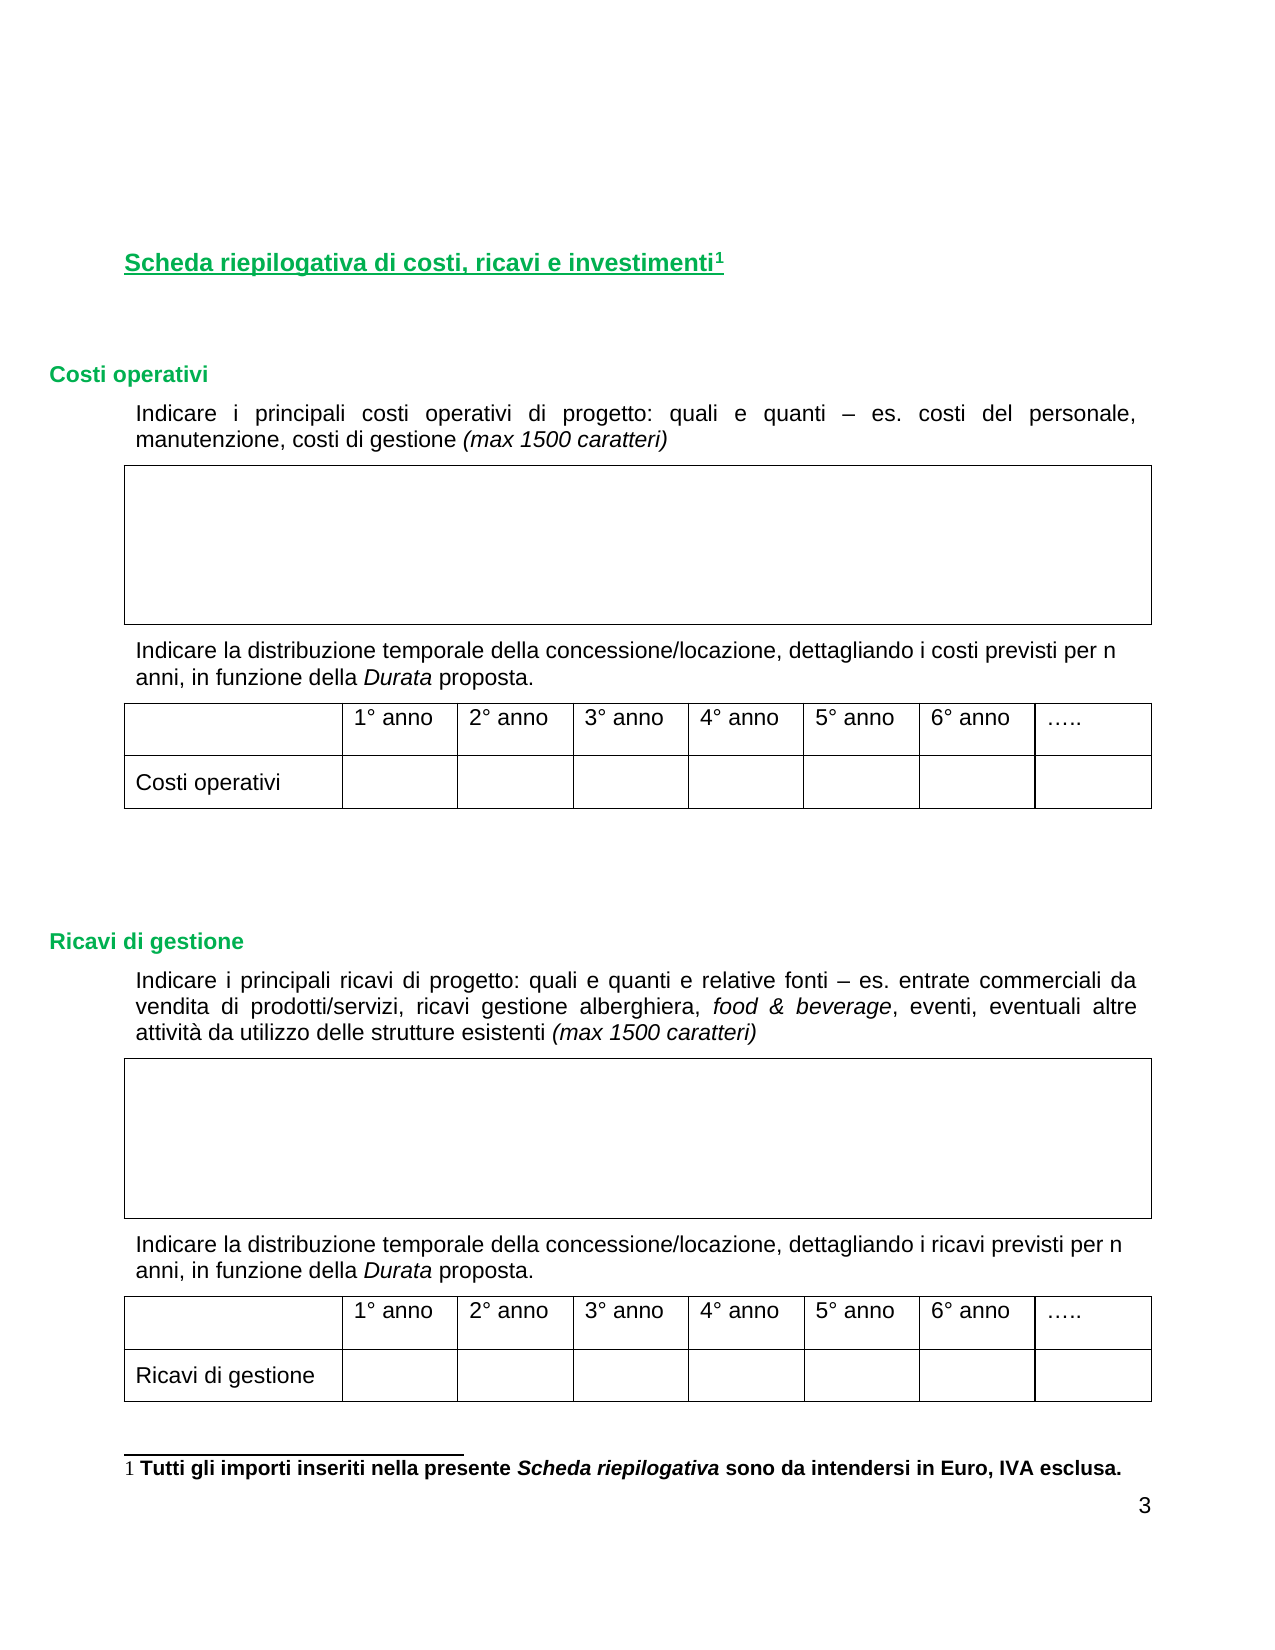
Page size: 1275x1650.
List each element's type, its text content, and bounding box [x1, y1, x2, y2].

table_cell [920, 1350, 1034, 1401]
table_cell Indicare la distribuzione temporale della concessione/locazione, dettagliando i ricavi previsti per n anni, in funzione della Durata proposta. [124, 1219, 1148, 1296]
table_cell [458, 756, 573, 807]
table_cell [125, 704, 342, 755]
table_cell Ricavi di gestione [125, 1350, 342, 1401]
table_cell ….. [1036, 1297, 1151, 1348]
table_cell 5° anno [804, 704, 919, 755]
table_cell [574, 756, 688, 807]
table_cell [689, 1350, 804, 1401]
text Ricavi di gestione [49, 928, 1151, 954]
table_cell 6° anno [920, 1297, 1034, 1348]
table_cell [689, 756, 803, 807]
table_cell 1° anno [343, 1297, 457, 1348]
table_cell 2° anno [458, 704, 573, 755]
table_cell [804, 756, 919, 807]
table_header Indicare i principali ricavi di progetto: quali e quanti e relative fonti – es. entrate commerciali da vendita di prodotti/servizi, ricavi gestione alberghiera, food & beverage, eventi, eventuali altre attività da utilizzo delle strutture esistenti (max 1500 caratteri) [124, 967, 1148, 1058]
table_header Indicare i principali costi operativi di progetto: quali e quanti – es. costi del personale, manutenzione, costi di gestione (max 1500 caratteri) [124, 400, 1148, 465]
table_cell 2° anno [458, 1297, 573, 1348]
table_cell Costi operativi [125, 756, 342, 807]
table_cell [343, 1350, 457, 1401]
table_cell 4° anno [689, 704, 803, 755]
table_cell Indicare la distribuzione temporale della concessione/locazione, dettagliando i costi previsti per n anni, in funzione della Durata proposta. [124, 625, 1148, 703]
table_cell 5° anno [805, 1297, 919, 1348]
table_cell [125, 1297, 342, 1348]
table_cell [920, 756, 1034, 807]
table_cell [343, 756, 457, 807]
text Tutti gli importi inseriti nella presente Scheda riepilogativa sono da intendersi in Euro, IVA esclusa. [124, 1456, 1151, 1480]
text Scheda riepilogativa di costi, ricavi e investimenti [124, 248, 1151, 277]
table_cell [458, 1350, 573, 1401]
table_cell [1036, 756, 1151, 807]
table_cell [1036, 1350, 1151, 1401]
table_cell 3° anno [574, 1297, 688, 1348]
table_cell 4° anno [689, 1297, 804, 1348]
text Costi operativi [49, 361, 1151, 387]
table_cell ….. [1036, 704, 1151, 755]
table_cell 3° anno [574, 704, 688, 755]
table_cell [125, 466, 1151, 624]
table_cell 1° anno [343, 704, 457, 755]
table_cell 6° anno [920, 704, 1034, 755]
table_cell [574, 1350, 688, 1401]
table_cell [125, 1059, 1151, 1217]
table_cell [805, 1350, 919, 1401]
